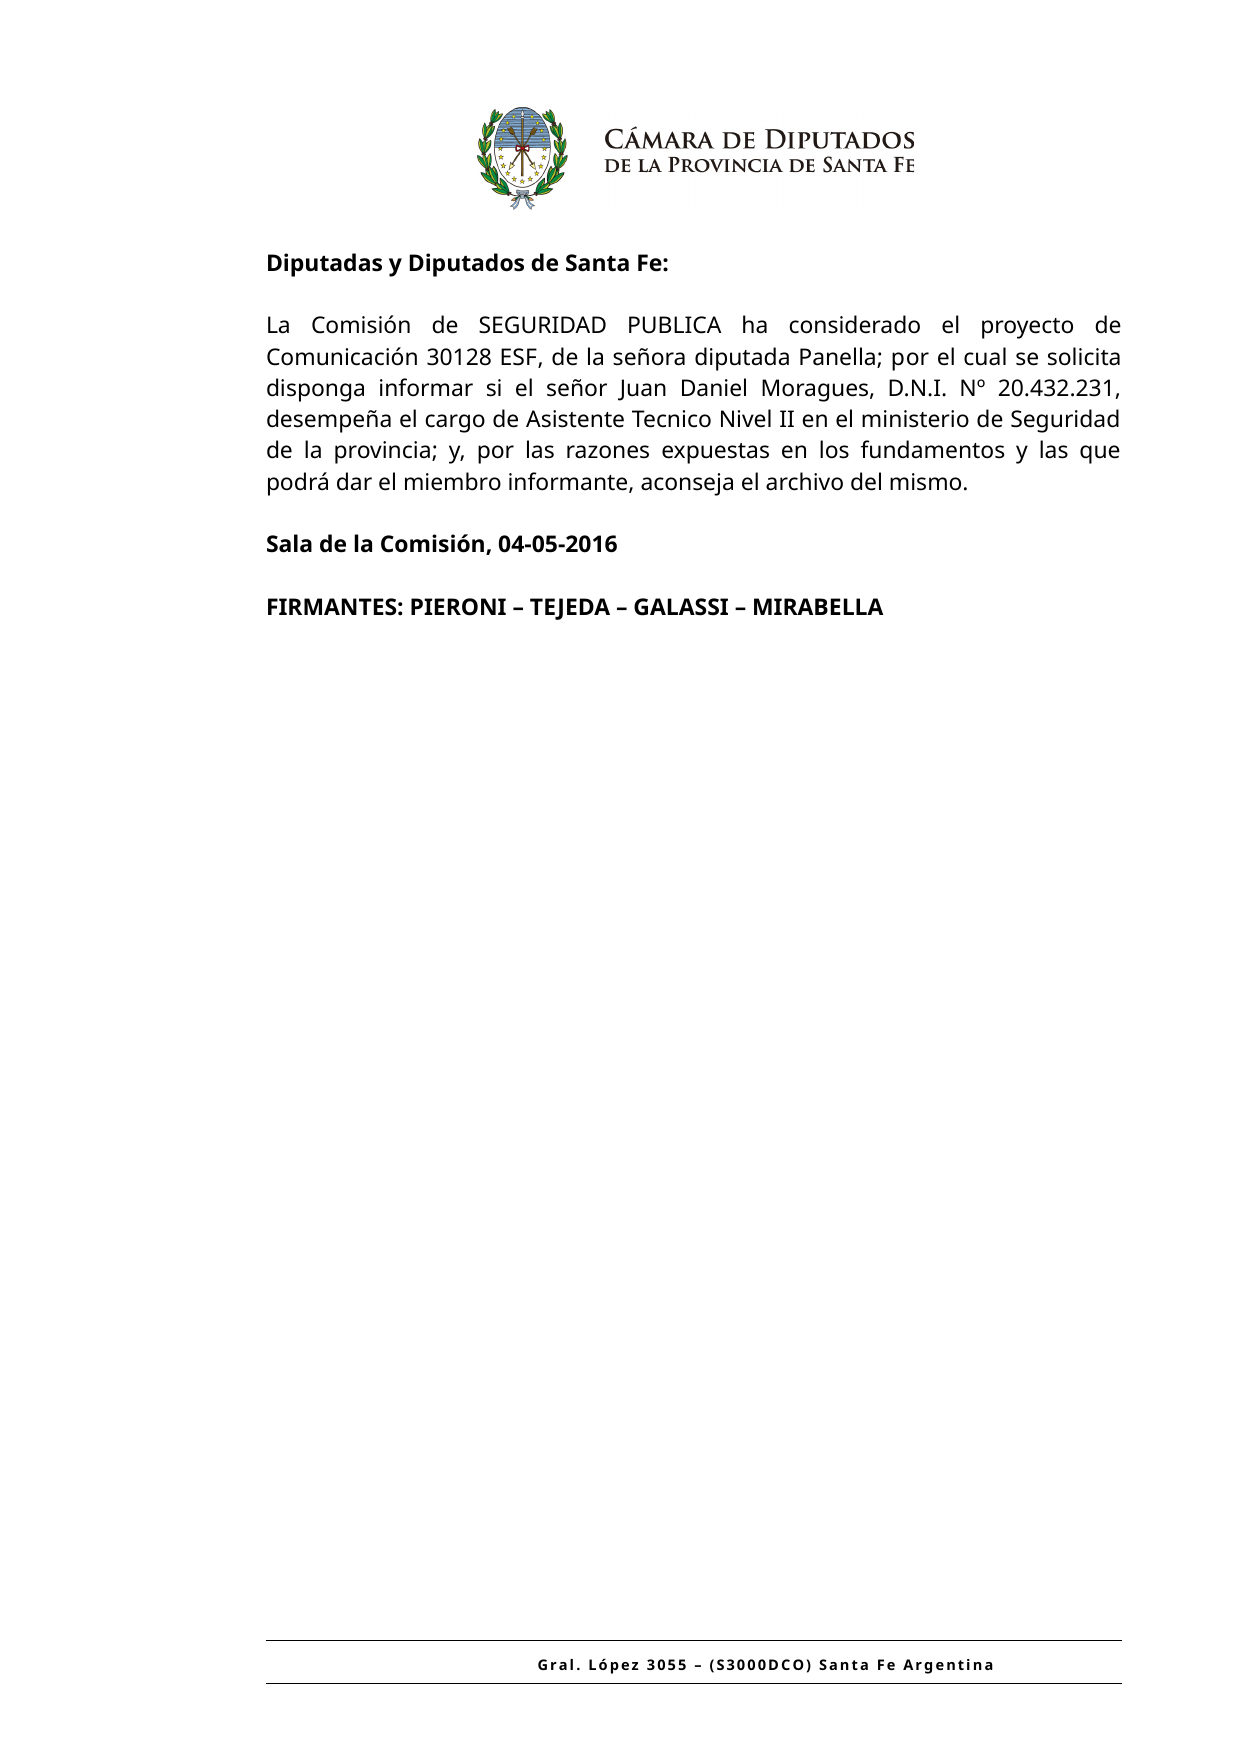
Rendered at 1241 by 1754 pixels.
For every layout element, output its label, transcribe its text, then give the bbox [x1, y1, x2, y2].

picture [477, 107, 915, 210]
text La Comisión de SEGURIDAD PUBLICA ha considerado el proyecto de Comunicación 30128 ESF, de la señora diputada Panella; por el cual se solicita disponga informar si el señor Juan Daniel Moragues, D.N.I. Nº 20.432.231, desempeña el cargo de Asistente Tecnico Nivel II en el ministerio de Seguridad de la provincia; y, por las razones expuestas en los fundamentos y las que podrá dar el miembro informante, aconseja el archivo del mismo. [266, 309, 1122, 497]
text Diputadas y Diputados de Santa Fe: [266, 247, 1122, 278]
text FIRMANTES: PIERONI – TEJEDA – GALASSI – MIRABELLA [266, 591, 1122, 622]
text Sala de la Comisión, 04-05-2016 [266, 528, 1122, 559]
